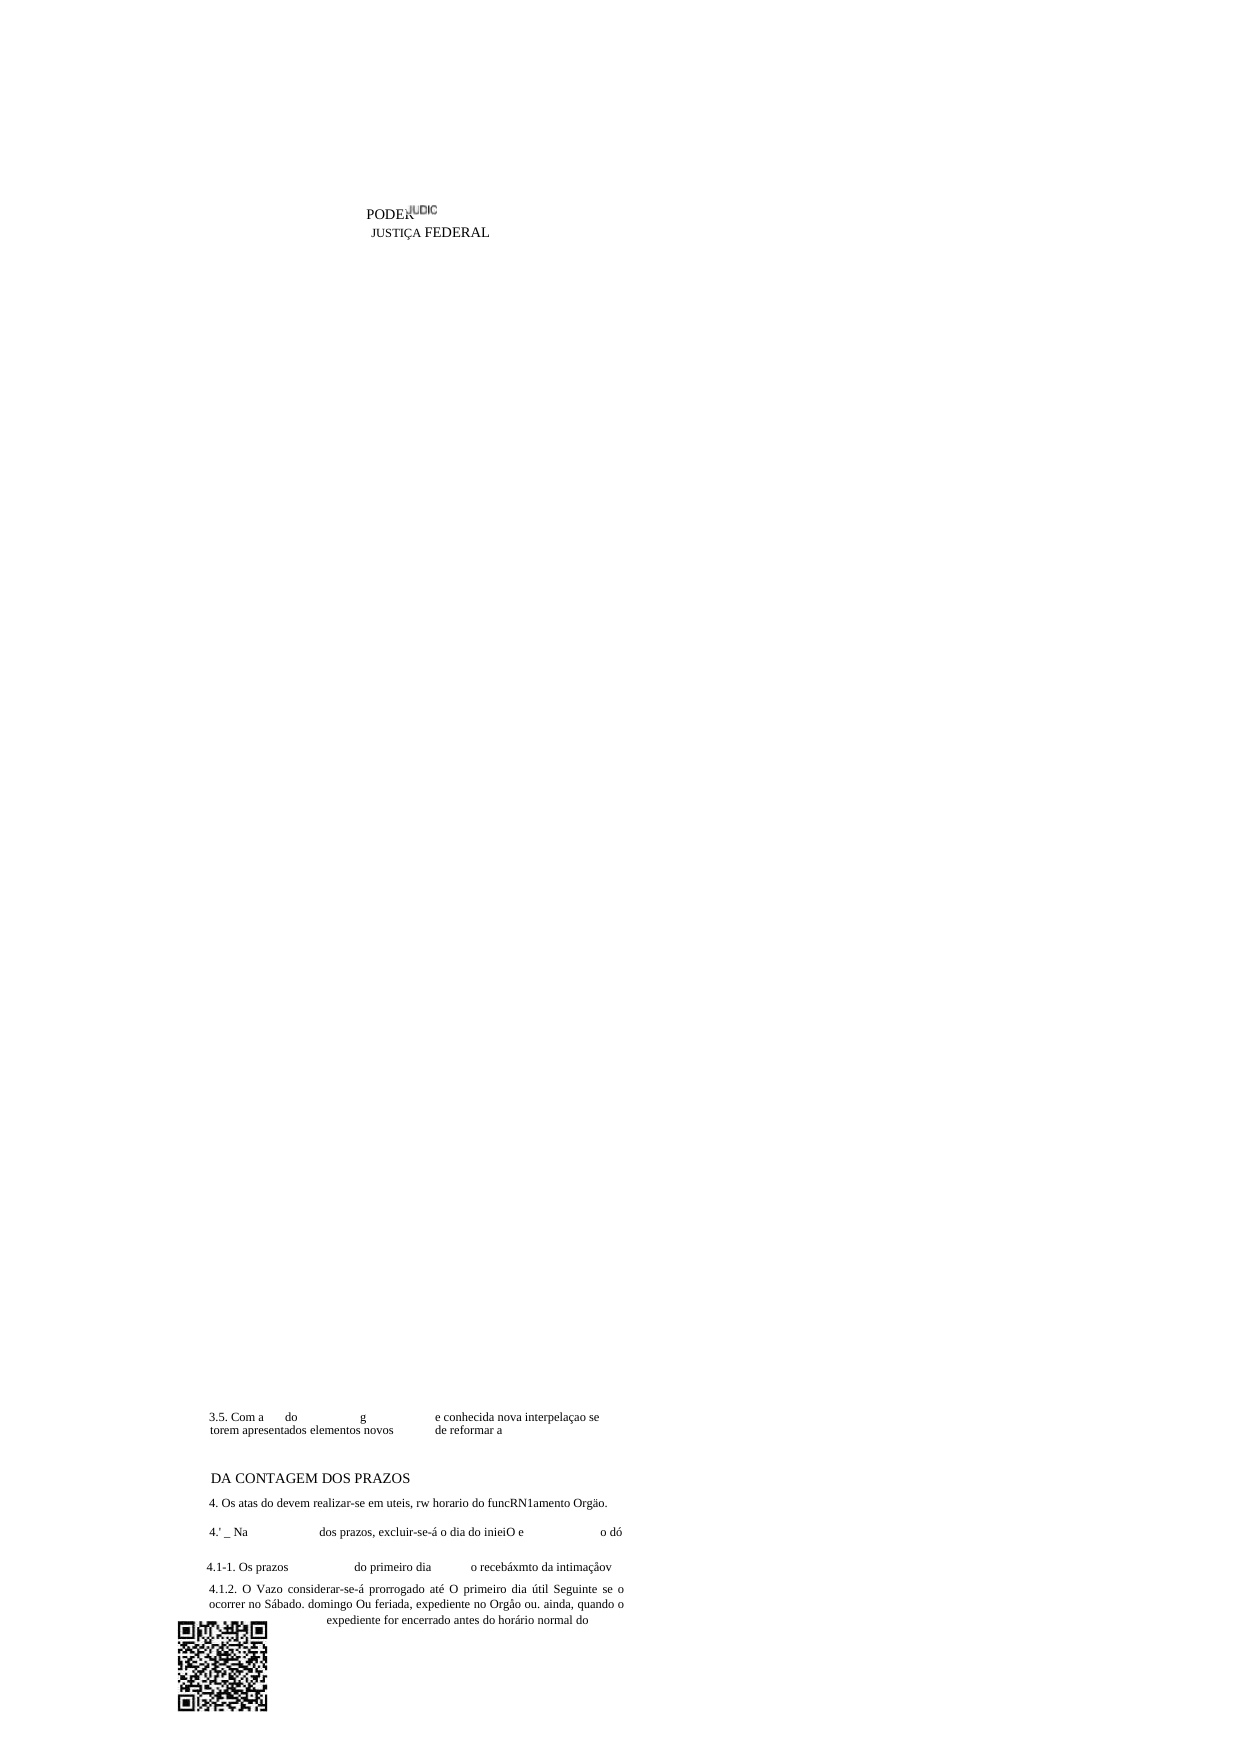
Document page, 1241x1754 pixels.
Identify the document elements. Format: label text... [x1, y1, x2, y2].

subtitle DA CONTAGEM DOS PRAZOS [211, 1470, 1090, 1487]
text 4.' _ Na dos prazos, excluir-se-á o dia do inieiO e o dó [150, 1524, 1090, 1539]
text 3.5. Com a do g e conhecida nova interpelaçao se torem apresentados elementos novos de reformar a [209, 1411, 625, 1437]
text 4.1-1. Os prazos do primeiro dia o recebáxmto da intimaçåov [150, 1559, 1090, 1574]
text 4. Os atas do devem realizar-se em uteis, rw horario do funcRN1amento Orgäo. [209, 1496, 625, 1510]
text 4.1.2. O Vazo considerar-se-á prorrogado até O primeiro dia útil Seguinte se o ocorrer no Sábado. domingo Ou feriada, expediente no Orgåo ou. ainda, quando o expediente for encerrado antes do horário normal do [209, 1582, 625, 1627]
